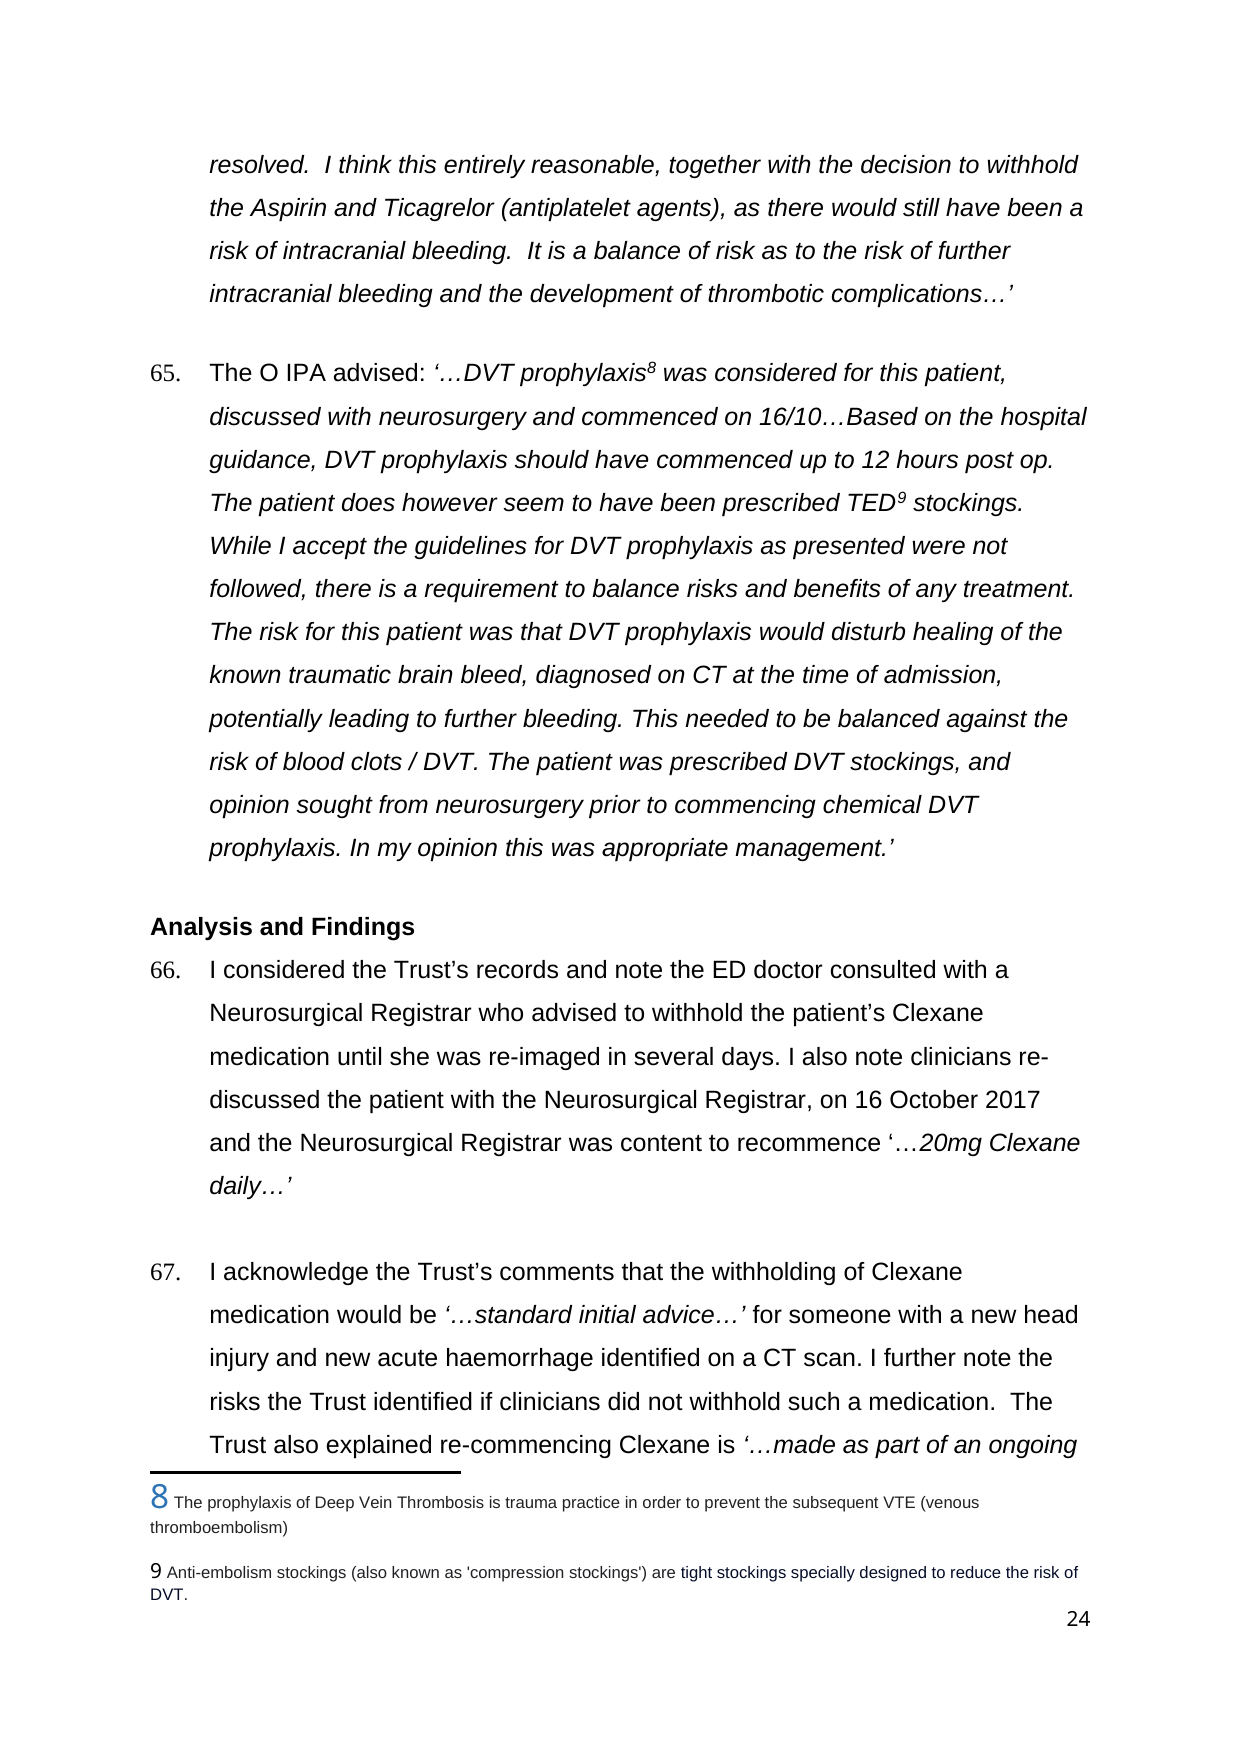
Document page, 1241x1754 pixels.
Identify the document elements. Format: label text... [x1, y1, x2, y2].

subtitle The prophylaxis of Deep Vein Thrombosis is trauma practice in order to prevent the subsequent VTE (venous thromboembolism) [150, 1473, 1090, 1537]
list resolved. I think this entirely reasonable, together with the decision to withhold the Aspirin and Ticagrelor (antiplatelet agents), as there would still have been a risk of intracranial bleeding. It is a balance of risk as to the risk of further intracranial bleeding and the development of thrombotic complications…’ [150, 150, 1090, 308]
list Anti-embolism stockings (also known as 'compression stockings') are tight stockings specially designed to reduce the risk of DVT. [150, 1556, 1090, 1604]
list I considered the Trust’s records and note the ED doctor consulted with a Neurosurgical Registrar who advised to withhold the patient’s Clexane medication until she was re-imaged in several days. I also note clinicians re-discussed the patient with the Neurosurgical Registrar, on 16 October 2017 and the Neurosurgical Registrar was content to recommence ‘…20mg Clexane daily…’ [150, 955, 1090, 1199]
text Analysis and Findings [150, 912, 1090, 941]
list I acknowledge the Trust’s comments that the withholding of Clexane medication would be ‘…standard initial advice…’ for someone with a new head injury and new acute haemorrhage identified on a CT scan. I further note the risks the Trust identified if clinicians did not withhold such a medication. The Trust also explained re-commencing Clexane is ‘…made as part of an ongoing [150, 1257, 1090, 1458]
list The O IPA advised: ‘…DVT prophylaxis was considered for this patient, discussed with neurosurgery and commenced on 16/10…Based on the hospital guidance, DVT prophylaxis should have commenced up to 12 hours post op. The patient does however seem to have been prescribed TED stockings. While I accept the guidelines for DVT prophylaxis as presented were not followed, there is a requirement to balance risks and benefits of any treatment. The risk for this patient was that DVT prophylaxis would disturb healing of the known traumatic brain bleed, diagnosed on CT at the time of admission, potentially leading to further bleeding. This needed to be balanced against the risk of blood clots / DVT. The patient was prescribed DVT stockings, and opinion sought from neurosurgery prior to commencing chemical DVT prophylaxis. In my opinion this was appropriate management.’ [150, 358, 1090, 862]
